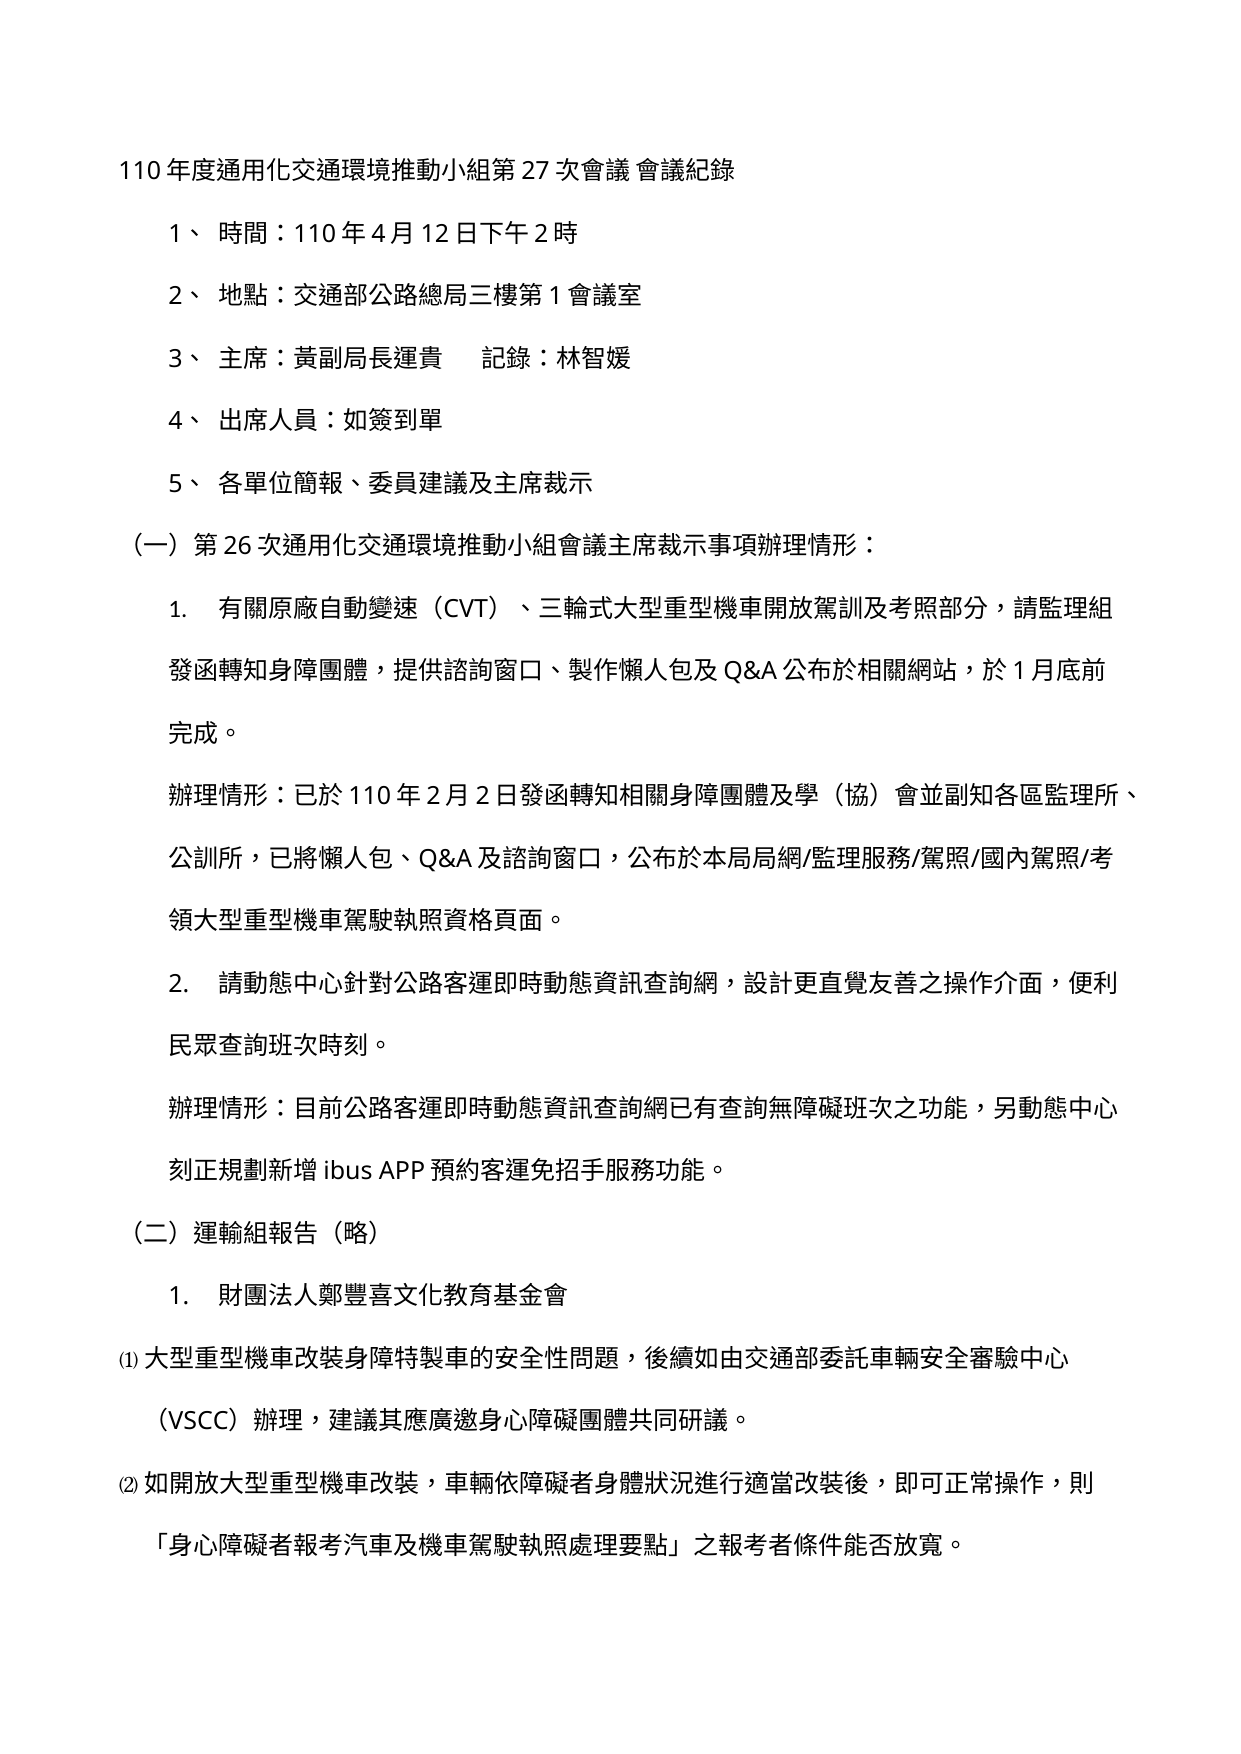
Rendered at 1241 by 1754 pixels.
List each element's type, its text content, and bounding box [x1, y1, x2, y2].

list 主席：黃副局長運貴 記錄：林智媛 [168, 314, 1122, 377]
list 地點：交通部公路總局三樓第1會議室 [168, 252, 1122, 314]
text 辦理情形：已於110年2月2日發函轉知相關身障團體及學（協）會並副知各區監理所、公訓所，已將懶人包、Q&A及諮詢窗口，公布於本局局網/監理服務/駕照/國內駕照/考領大型重型機車駕駛執照資格頁面。 [168, 752, 1122, 939]
text ⑵如開放大型重型機車改裝，車輛依障礙者身體狀況進行適當改裝後，即可正常操作，則「身心障礙者報考汽車及機車駕駛執照處理要點」之報考者條件能否放寬。 [118, 1439, 1122, 1564]
list 有關原廠自動變速（CVT）、三輪式大型重型機車開放駕訓及考照部分，請監理組發函轉知身障團體，提供諮詢窗口、製作懶人包及Q&A公布於相關網站，於1月底前完成。 [168, 564, 1122, 752]
list 時間：110年4月12日下午2時 [168, 189, 1122, 252]
text 辦理情形：目前公路客運即時動態資訊查詢網已有查詢無障礙班次之功能，另動態中心刻正規劃新增ibus APP預約客運免招手服務功能。 [168, 1064, 1122, 1189]
text 110年度通用化交通環境推動小組第27次會議 會議紀錄 [118, 127, 1122, 189]
text （二）運輸組報告（略） [118, 1189, 1122, 1252]
text （一）第26次通用化交通環境推動小組會議主席裁示事項辦理情形： [118, 502, 1122, 564]
list 各單位簡報、委員建議及主席裁示 [168, 439, 1122, 502]
list 出席人員：如簽到單 [168, 377, 1122, 439]
list 請動態中心針對公路客運即時動態資訊查詢網，設計更直覺友善之操作介面，便利民眾查詢班次時刻。 [168, 939, 1122, 1064]
text ⑴大型重型機車改裝身障特製車的安全性問題，後續如由交通部委託車輛安全審驗中心（VSCC）辦理，建議其應廣邀身心障礙團體共同研議。 [118, 1314, 1122, 1439]
list 財團法人鄭豐喜文化教育基金會 [168, 1252, 1122, 1314]
